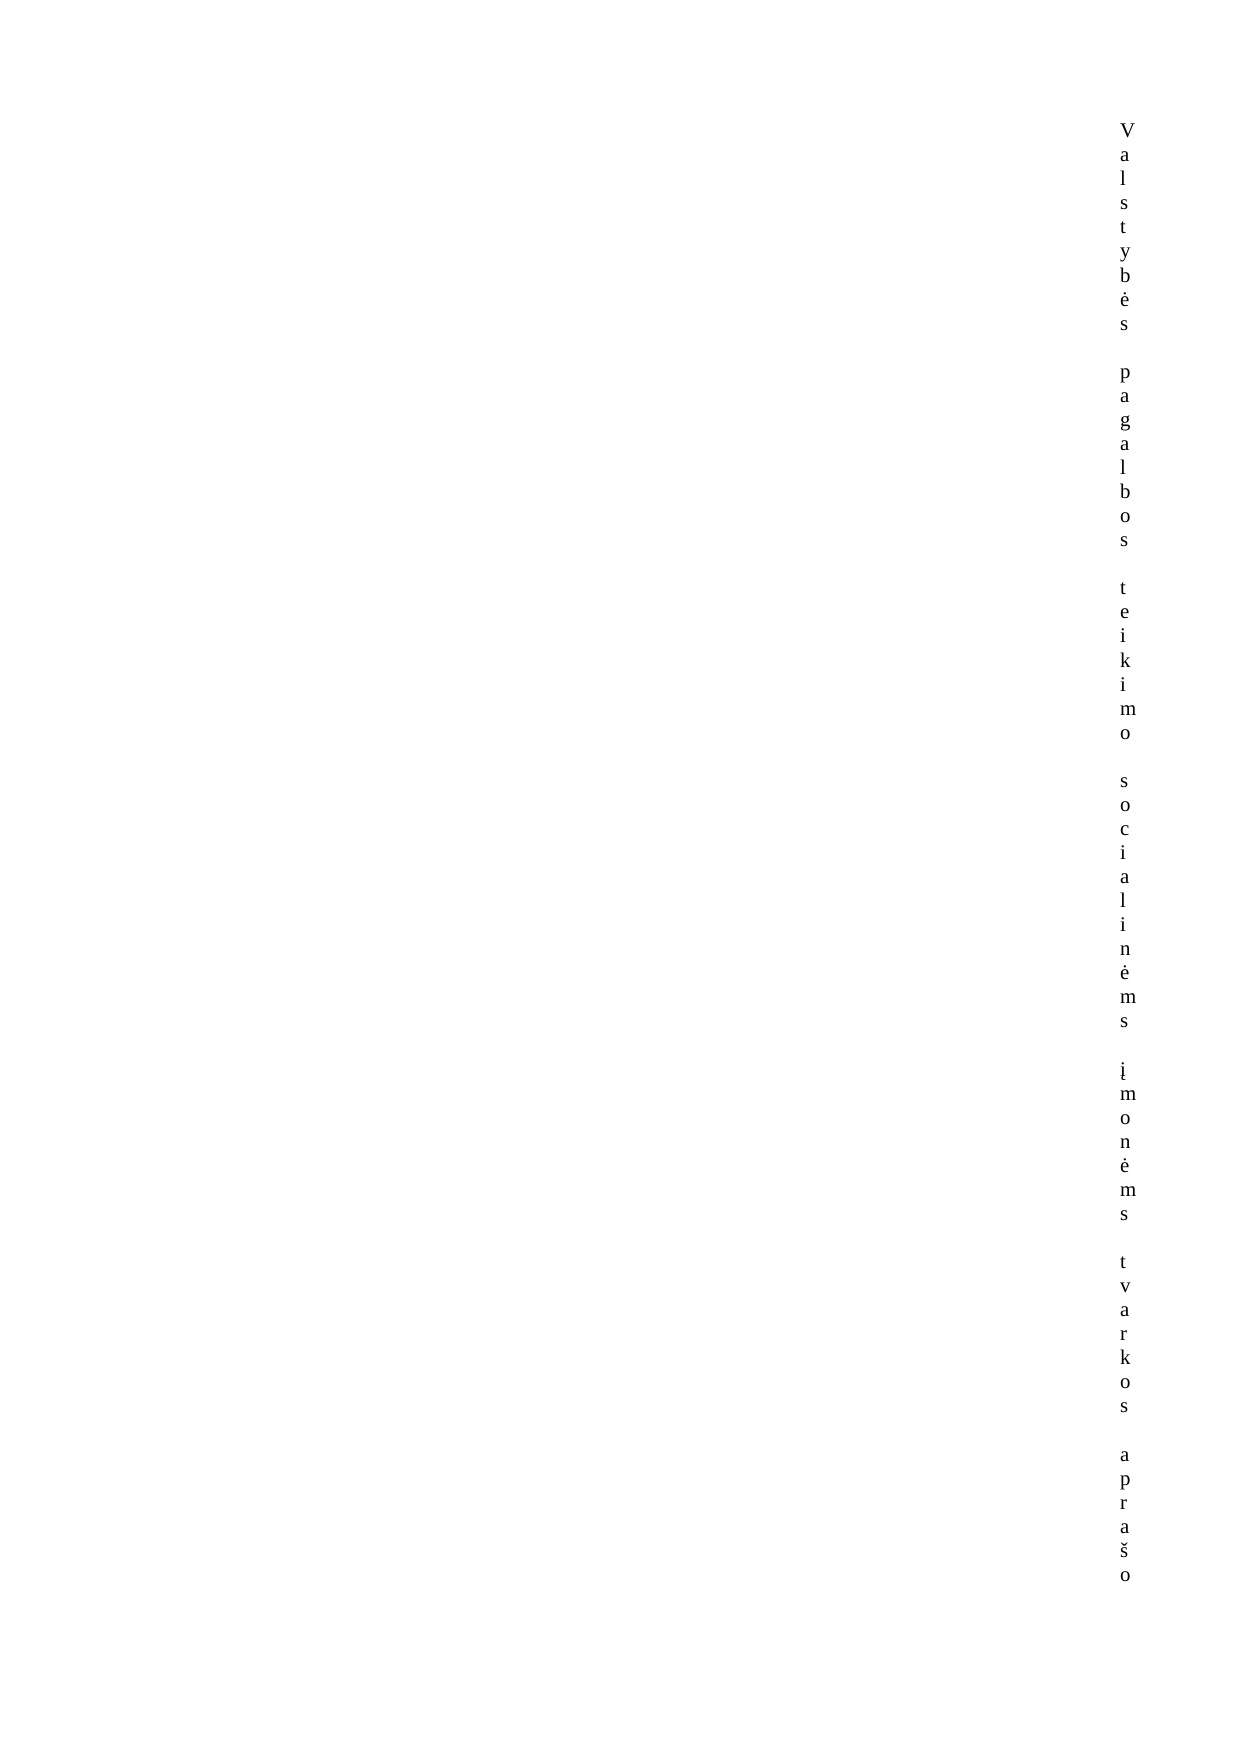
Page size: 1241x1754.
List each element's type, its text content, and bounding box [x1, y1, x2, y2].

text Valstybės pagalbos teikimo socialinėms [1120, 706, 1124, 946]
text Valstybės pagalbos teikimo socialinėms [1120, 485, 1124, 706]
text įmonėms tvarkos aprašo [1120, 1331, 1124, 1476]
